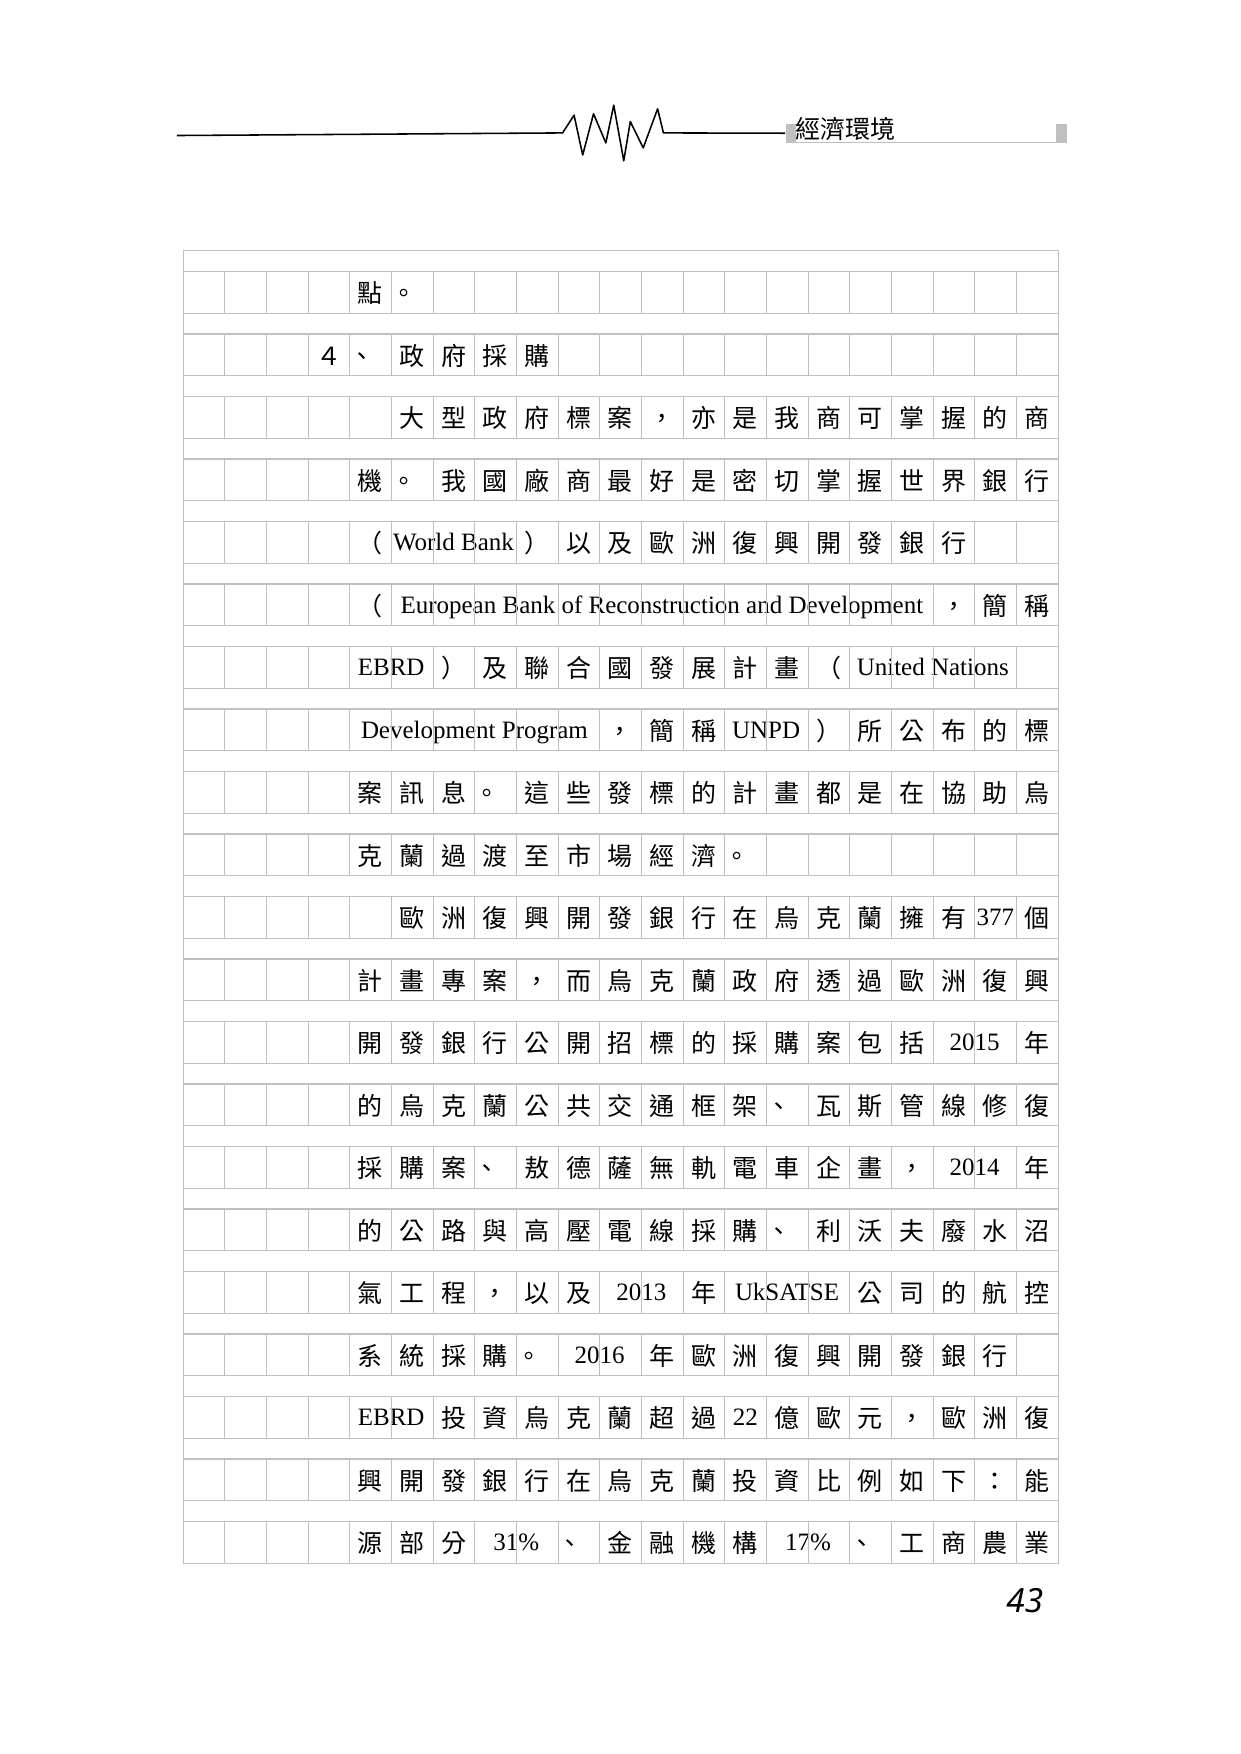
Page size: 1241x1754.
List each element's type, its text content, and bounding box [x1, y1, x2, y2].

text [281, 335, 308, 375]
text 、 [350, 335, 391, 375]
text 購 [517, 335, 558, 375]
text 歐洲復興開發銀行在烏克蘭擁有377個計畫專案，而烏克蘭政府透過歐洲復興開發銀行公開招標的採購案包括2015年的烏克蘭公共交通框架、瓦斯管線修復採購案、敖德薩無軌電車企畫，2014年的公路與高壓電線採購、利沃夫廢水沼氣工程，以及2013年UkSATSE公司的航控系統採購。2016年歐洲復興開發銀行EBRD投資烏克蘭超過22億歐元，歐洲復興開發銀行在烏克蘭投資比例如下：能源部分31%、金融機構17%、工商農業28%、基礎設施24%。 [330, 1314, 1058, 1333]
text [281, 314, 1058, 333]
text [892, 335, 933, 375]
text 歐洲復興開發銀行在烏克蘭擁有377個計畫專案，而烏克蘭政府透過歐洲復興開發銀行公開招標的採購案包括2015年的烏克蘭公共交通框架、瓦斯管線修復採購案、敖德薩無軌電車企畫，2014年的公路與高壓電線採購、利沃夫廢水沼氣工程，以及2013年UkSATSE公司的航控系統採購。2016年歐洲復興開發銀行EBRD投資烏克蘭超過22億歐元，歐洲復興開發銀行在烏克蘭投資比例如下：能源部分31%、金融機構17%、工商農業28%、基礎設施24%。 [330, 1001, 1058, 1021]
text [725, 335, 766, 375]
text 歐洲復興開發銀行在烏克蘭擁有377個計畫專案，而烏克蘭政府透過歐洲復興開發銀行公開招標的採購案包括2015年的烏克蘭公共交通框架、瓦斯管線修復採購案、敖德薩無軌電車企畫，2014年的公路與高壓電線採購、利沃夫廢水沼氣工程，以及2013年UkSATSE公司的航控系統採購。2016年歐洲復興開發銀行EBRD投資烏克蘭超過22億歐元，歐洲復興開發銀行在烏克蘭投資比例如下：能源部分31%、金融機構17%、工商農業28%、基礎設施24%。 [330, 1064, 1058, 1083]
text 府 [434, 335, 474, 375]
text 歐洲復興開發銀行在烏克蘭擁有377個計畫專案，而烏克蘭政府透過歐洲復興開發銀行公開招標的採購案包括2015年的烏克蘭公共交通框架、瓦斯管線修復採購案、敖德薩無軌電車企畫，2014年的公路與高壓電線採購、利沃夫廢水沼氣工程，以及2013年UkSATSE公司的航控系統採購。2016年歐洲復興開發銀行EBRD投資烏克蘭超過22億歐元，歐洲復興開發銀行在烏克蘭投資比例如下：能源部分31%、金融機構17%、工商農業28%、基礎設施24%。 [330, 939, 1058, 958]
text 大型政府標案，亦是我商可掌握的商機。我國廠商最好是密切掌握世界銀行（World Bank）以及歐洲復興開發銀行（European Bank of Reconstruction and Development，簡稱EBRD）及聯合國發展計畫（United Nations Development Program，簡稱UNPD）所公布的標案訊息。這些發標的計畫都是在協助烏克蘭過渡至市場經濟。 [330, 376, 1058, 396]
text [934, 335, 974, 375]
text 歐洲復興開發銀行在烏克蘭擁有377個計畫專案，而烏克蘭政府透過歐洲復興開發銀行公開招標的採購案包括2015年的烏克蘭公共交通框架、瓦斯管線修復採購案、敖德薩無軌電車企畫，2014年的公路與高壓電線採購、利沃夫廢水沼氣工程，以及2013年UkSATSE公司的航控系統採購。2016年歐洲復興開發銀行EBRD投資烏克蘭超過22億歐元，歐洲復興開發銀行在烏克蘭投資比例如下：能源部分31%、金融機構17%、工商農業28%、基礎設施24%。 [330, 876, 1058, 896]
text 歐洲復興開發銀行在烏克蘭擁有377個計畫專案，而烏克蘭政府透過歐洲復興開發銀行公開招標的採購案包括2015年的烏克蘭公共交通框架、瓦斯管線修復採購案、敖德薩無軌電車企畫，2014年的公路與高壓電線採購、利沃夫廢水沼氣工程，以及2013年UkSATSE公司的航控系統採購。2016年歐洲復興開發銀行EBRD投資烏克蘭超過22億歐元，歐洲復興開發銀行在烏克蘭投資比例如下：能源部分31%、金融機構17%、工商農業28%、基礎設施24%。 [330, 1251, 1058, 1271]
text [684, 335, 724, 375]
text [1017, 335, 1058, 375]
text 大型政府標案，亦是我商可掌握的商機。我國廠商最好是密切掌握世界銀行（World Bank）以及歐洲復興開發銀行（European Bank of Reconstruction and Development，簡稱EBRD）及聯合國發展計畫（United Nations Development Program，簡稱UNPD）所公布的標案訊息。這些發標的計畫都是在協助烏克蘭過渡至市場經濟。 [330, 626, 1058, 646]
text 歐洲復興開發銀行在烏克蘭擁有377個計畫專案，而烏克蘭政府透過歐洲復興開發銀行公開招標的採購案包括2015年的烏克蘭公共交通框架、瓦斯管線修復採購案、敖德薩無軌電車企畫，2014年的公路與高壓電線採購、利沃夫廢水沼氣工程，以及2013年UkSATSE公司的航控系統採購。2016年歐洲復興開發銀行EBRD投資烏克蘭超過22億歐元，歐洲復興開發銀行在烏克蘭投資比例如下：能源部分31%、金融機構17%、工商農業28%、基礎設施24%。 [330, 1376, 1058, 1396]
text [559, 335, 599, 375]
text 大型政府標案，亦是我商可掌握的商機。我國廠商最好是密切掌握世界銀行（World Bank）以及歐洲復興開發銀行（European Bank of Reconstruction and Development，簡稱EBRD）及聯合國發展計畫（United Nations Development Program，簡稱UNPD）所公布的標案訊息。這些發標的計畫都是在協助烏克蘭過渡至市場經濟。 [330, 751, 1058, 771]
text [850, 335, 891, 375]
text 大型政府標案，亦是我商可掌握的商機。我國廠商最好是密切掌握世界銀行（World Bank）以及歐洲復興開發銀行（European Bank of Reconstruction and Development，簡稱EBRD）及聯合國發展計畫（United Nations Development Program，簡稱UNPD）所公布的標案訊息。這些發標的計畫都是在協助烏克蘭過渡至市場經濟。 [330, 501, 1058, 521]
text ４ [309, 335, 349, 375]
text 大型政府標案，亦是我商可掌握的商機。我國廠商最好是密切掌握世界銀行（World Bank）以及歐洲復興開發銀行（European Bank of Reconstruction and Development，簡稱EBRD）及聯合國發展計畫（United Nations Development Program，簡稱UNPD）所公布的標案訊息。這些發標的計畫都是在協助烏克蘭過渡至市場經濟。 [330, 439, 1058, 458]
text 歐洲復興開發銀行在烏克蘭擁有377個計畫專案，而烏克蘭政府透過歐洲復興開發銀行公開招標的採購案包括2015年的烏克蘭公共交通框架、瓦斯管線修復採購案、敖德薩無軌電車企畫，2014年的公路與高壓電線採購、利沃夫廢水沼氣工程，以及2013年UkSATSE公司的航控系統採購。2016年歐洲復興開發銀行EBRD投資烏克蘭超過22億歐元，歐洲復興開發銀行在烏克蘭投資比例如下：能源部分31%、金融機構17%、工商農業28%、基礎設施24%。 [330, 1126, 1058, 1146]
text 大型政府標案，亦是我商可掌握的商機。我國廠商最好是密切掌握世界銀行（World Bank）以及歐洲復興開發銀行（European Bank of Reconstruction and Development，簡稱EBRD）及聯合國發展計畫（United Nations Development Program，簡稱UNPD）所公布的標案訊息。這些發標的計畫都是在協助烏克蘭過渡至市場經濟。 [330, 564, 1058, 583]
text [809, 335, 849, 375]
text 歐洲復興開發銀行在烏克蘭擁有377個計畫專案，而烏克蘭政府透過歐洲復興開發銀行公開招標的採購案包括2015年的烏克蘭公共交通框架、瓦斯管線修復採購案、敖德薩無軌電車企畫，2014年的公路與高壓電線採購、利沃夫廢水沼氣工程，以及2013年UkSATSE公司的航控系統採購。2016年歐洲復興開發銀行EBRD投資烏克蘭超過22億歐元，歐洲復興開發銀行在烏克蘭投資比例如下：能源部分31%、金融機構17%、工商農業28%、基礎設施24%。 [330, 1189, 1058, 1208]
text 大型政府標案，亦是我商可掌握的商機。我國廠商最好是密切掌握世界銀行（World Bank）以及歐洲復興開發銀行（European Bank of Reconstruction and Development，簡稱EBRD）及聯合國發展計畫（United Nations Development Program，簡稱UNPD）所公布的標案訊息。這些發標的計畫都是在協助烏克蘭過渡至市場經濟。 [330, 814, 1058, 833]
text 歐洲復興開發銀行在烏克蘭擁有377個計畫專案，而烏克蘭政府透過歐洲復興開發銀行公開招標的採購案包括2015年的烏克蘭公共交通框架、瓦斯管線修復採購案、敖德薩無軌電車企畫，2014年的公路與高壓電線採購、利沃夫廢水沼氣工程，以及2013年UkSATSE公司的航控系統採購。2016年歐洲復興開發銀行EBRD投資烏克蘭超過22億歐元，歐洲復興開發銀行在烏克蘭投資比例如下：能源部分31%、金融機構17%、工商農業28%、基礎設施24%。 [330, 1439, 1058, 1458]
text 另一值得注意的是各地區對於歐美消費品的需求及其定價。首都基輔的商品選擇最豐富，但偏遠地區則相反。因此，基輔之外的其他烏克蘭主要城市，包括Kharkiv、Dnipro、Zaporizha、Odesa和Lviv等，都是出口商未來擴充市場的理想據點。 [330, 251, 1058, 271]
text 歐洲復興開發銀行在烏克蘭擁有377個計畫專案，而烏克蘭政府透過歐洲復興開發銀行公開招標的採購案包括2015年的烏克蘭公共交通框架、瓦斯管線修復採購案、敖德薩無軌電車企畫，2014年的公路與高壓電線採購、利沃夫廢水沼氣工程，以及2013年UkSATSE公司的航控系統採購。2016年歐洲復興開發銀行EBRD投資烏克蘭超過22億歐元，歐洲復興開發銀行在烏克蘭投資比例如下：能源部分31%、金融機構17%、工商農業28%、基礎設施24%。 [330, 1501, 1058, 1521]
text 政 [392, 335, 433, 375]
text 大型政府標案，亦是我商可掌握的商機。我國廠商最好是密切掌握世界銀行（World Bank）以及歐洲復興開發銀行（European Bank of Reconstruction and Development，簡稱EBRD）及聯合國發展計畫（United Nations Development Program，簡稱UNPD）所公布的標案訊息。這些發標的計畫都是在協助烏克蘭過渡至市場經濟。 [330, 689, 1058, 708]
text [975, 335, 1016, 375]
text [767, 335, 808, 375]
text [642, 335, 683, 375]
text [600, 335, 641, 375]
text 採 [475, 335, 516, 375]
